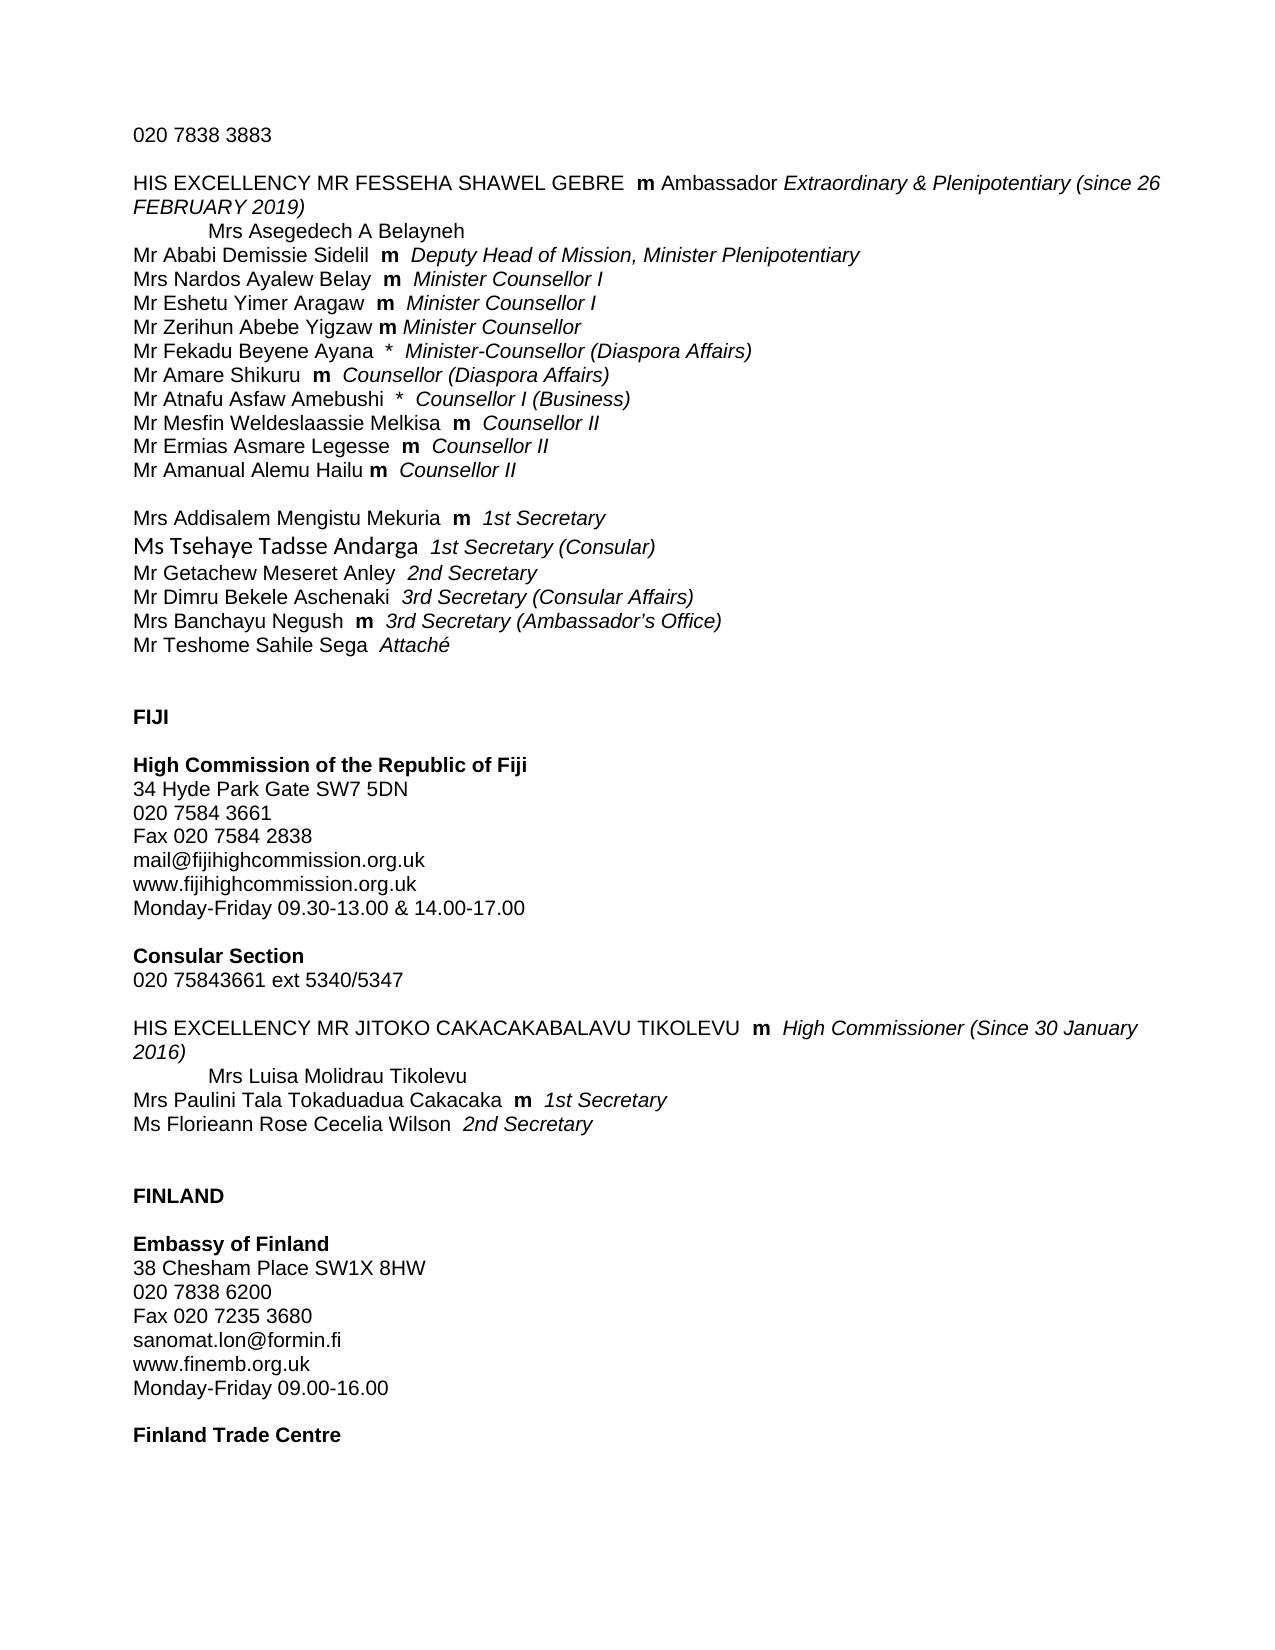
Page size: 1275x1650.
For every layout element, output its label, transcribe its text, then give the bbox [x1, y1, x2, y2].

text 020 7584 3661 [133, 800, 1181, 824]
text 020 75843661 ext 5340/5347 [133, 968, 1181, 992]
text Mr Teshome Sahile Sega Attaché [133, 633, 1181, 657]
text Mr Mesfin Weldeslaassie Melkisa m Counsellor II [133, 410, 1181, 434]
text Mrs Addisalem Mengistu Mekuria m 1st Secretary [133, 506, 1181, 530]
text 020 7838 6200 [133, 1279, 1181, 1303]
text 020 7838 3883 [133, 123, 1181, 147]
text Mrs Asegedech A Belayneh [133, 219, 1181, 243]
text Mrs Nardos Ayalew Belay m Minister Counsellor I [133, 267, 1181, 291]
subtitle FIJI [133, 704, 1181, 728]
text Mr Fekadu Beyene Ayana * Minister-Counsellor (Diaspora Affairs) [133, 338, 1181, 362]
text Ms Florieann Rose Cecelia Wilson 2nd Secretary [133, 1112, 1181, 1136]
text Mr Ababi Demissie Sidelil m Deputy Head of Mission, Minister Plenipotentiary [133, 243, 1181, 267]
text Monday-Friday 09.00-16.00 [133, 1375, 1181, 1399]
text Mr Zerihun Abebe Yigzaw m Minister Counsellor [133, 314, 1181, 338]
text Mr Dimru Bekele Aschenaki 3rd Secretary (Consular Affairs) [133, 585, 1181, 609]
text HIS EXCELLENCY MR FESSEHA SHAWEL GEBRE m Ambassador Extraordinary & Plenipotentiary (since 26 FEBRUARY 2019) [133, 171, 1181, 219]
text Mr Ermias Asmare Legesse m Counsellor II [133, 434, 1181, 458]
text Monday-Friday 09.30-13.00 & 14.00-17.00 [133, 896, 1181, 920]
subtitle High Commission of the Republic of Fiji [133, 752, 1181, 776]
text Ms Tsehaye Tadsse Andarga 1st Secretary (Consular) [133, 530, 1181, 561]
text HIS EXCELLENCY MR JITOKO CAKACAKABALAVU TIKOLEVU m High Commissioner (Since 30 January 2016) [133, 1016, 1181, 1064]
text Finland Trade Centre [133, 1423, 1181, 1447]
text Embassy of Finland [133, 1232, 1181, 1256]
text Fax 020 7584 2838 [133, 824, 1181, 848]
text Mr Amanual Alemu Hailu m Counsellor II [133, 458, 1181, 482]
text Mrs Paulini Tala Tokaduadua Cakacaka m 1st Secretary [133, 1088, 1181, 1112]
text Consular Section [133, 944, 1181, 968]
text Fax 020 7235 3680 [133, 1303, 1181, 1327]
text 38 Chesham Place SW1X 8HW [133, 1256, 1181, 1279]
text www.fijihighcommission.org.uk [133, 872, 1181, 896]
text Mr Eshetu Yimer Aragaw m Minister Counsellor I [133, 291, 1181, 314]
text FINLAND [133, 1184, 1181, 1208]
text mail@fijihighcommission.org.uk [133, 848, 1181, 872]
text www.finemb.org.uk [133, 1351, 1181, 1375]
text 34 Hyde Park Gate SW7 5DN [133, 776, 1181, 800]
text Mr Atnafu Asfaw Amebushi * Counsellor I (Business) [133, 386, 1181, 410]
text Mrs Luisa Molidrau Tikolevu [133, 1064, 1181, 1088]
text Mr Getachew Meseret Anley 2nd Secretary [133, 561, 1181, 585]
text Mrs Banchayu Negush m 3rd Secretary (Ambassador’s Office) [133, 609, 1181, 633]
text sanomat.lon@formin.fi [133, 1327, 1181, 1351]
text Mr Amare Shikuru m Counsellor (Diaspora Affairs) [133, 362, 1181, 386]
